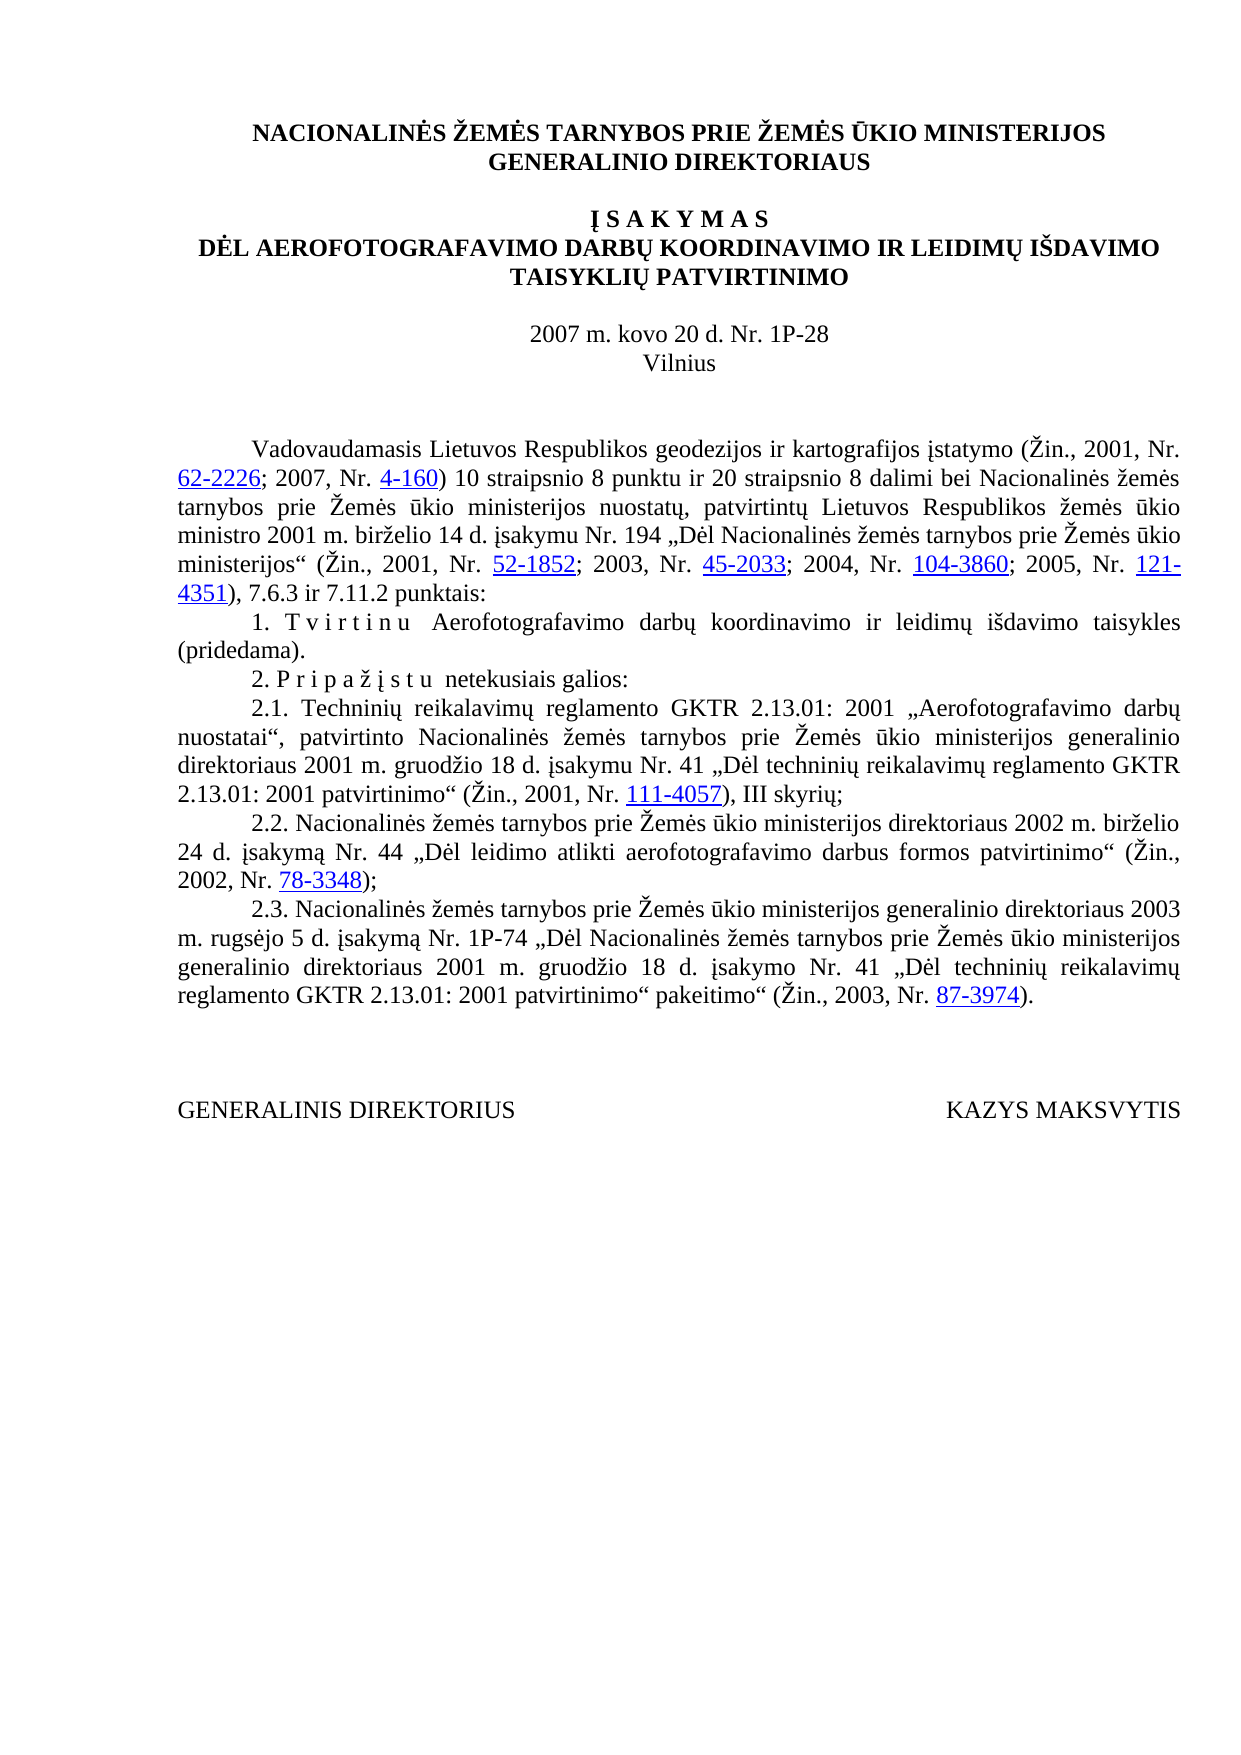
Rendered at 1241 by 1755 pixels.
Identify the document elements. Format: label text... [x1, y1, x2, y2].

text 2.3. Nacionalinės žemės tarnybos prie Žemės ūkio ministerijos generalinio direktoriaus 2003 m. rugsėjo 5 d. įsakymą Nr. 1P-74 „Dėl Nacionalinės žemės tarnybos prie Žemės ūkio ministerijos generalinio direktoriaus 2001 m. gruodžio 18 d. įsakymo Nr. 41 „Dėl techninių reikalavimų reglamento GKTR 2.13.01: 2001 patvirtinimo“ pakeitimo“ (Žin., 2003, Nr. 87-3974). [177, 894, 1181, 1009]
text Vadovaudamasis Lietuvos Respublikos geodezijos ir kartografijos įstatymo (Žin., 2001, Nr. 62-2226; 2007, Nr. 4-160) 10 straipsnio 8 punktu ir 20 straipsnio 8 dalimi bei Nacionalinės žemės tarnybos prie Žemės ūkio ministerijos nuostatų, patvirtintų Lietuvos Respublikos žemės ūkio ministro 2001 m. birželio 14 d. įsakymu Nr. 194 „Dėl Nacionalinės žemės tarnybos prie Žemės ūkio ministerijos“ (Žin., 2001, Nr. 52-1852; 2003, Nr. 45-2033; 2004, Nr. 104-3860; 2005, Nr. 121-4351), 7.6.3 ir 7.11.2 punktais: [177, 434, 1181, 607]
text DĖL AEROFOTOGRAFAVIMO DARBŲ KOORDINAVIMO IR LEIDIMŲ IŠDAVIMO TAISYKLIŲ PATVIRTINIMO [177, 233, 1181, 291]
text Vilnius [177, 348, 1181, 377]
text 2. Pripažįstu netekusiais galios: [177, 664, 1181, 693]
text 2.1. Techninių reikalavimų reglamento GKTR 2.13.01: 2001 „Aerofotografavimo darbų nuostatai“, patvirtinto Nacionalinės žemės tarnybos prie Žemės ūkio ministerijos generalinio direktoriaus 2001 m. gruodžio 18 d. įsakymu Nr. 41 „Dėl techninių reikalavimų reglamento GKTR 2.13.01: 2001 patvirtinimo“ (Žin., 2001, Nr. 111-4057), III skyrių; [177, 693, 1181, 808]
text 1. Tvirtinu Aerofotografavimo darbų koordinavimo ir leidimų išdavimo taisykles (pridedama). [177, 607, 1181, 664]
text GENERALINIS DIREKTORIUS KAZYS MAKSVYTIS [177, 1096, 1181, 1124]
text 2007 m. kovo 20 d. Nr. 1P-28 [177, 319, 1181, 348]
text Į S A K Y M A S [177, 204, 1181, 233]
text NACIONALINĖS ŽEMĖS TARNYBOS PRIE ŽEMĖS ŪKIO MINISTERIJOS GENERALINIO DIREKTORIAUS [177, 118, 1181, 176]
text 2.2. Nacionalinės žemės tarnybos prie Žemės ūkio ministerijos direktoriaus 2002 m. birželio 24 d. įsakymą Nr. 44 „Dėl leidimo atlikti aerofotografavimo darbus formos patvirtinimo“ (Žin., 2002, Nr. 78-3348); [177, 808, 1181, 894]
